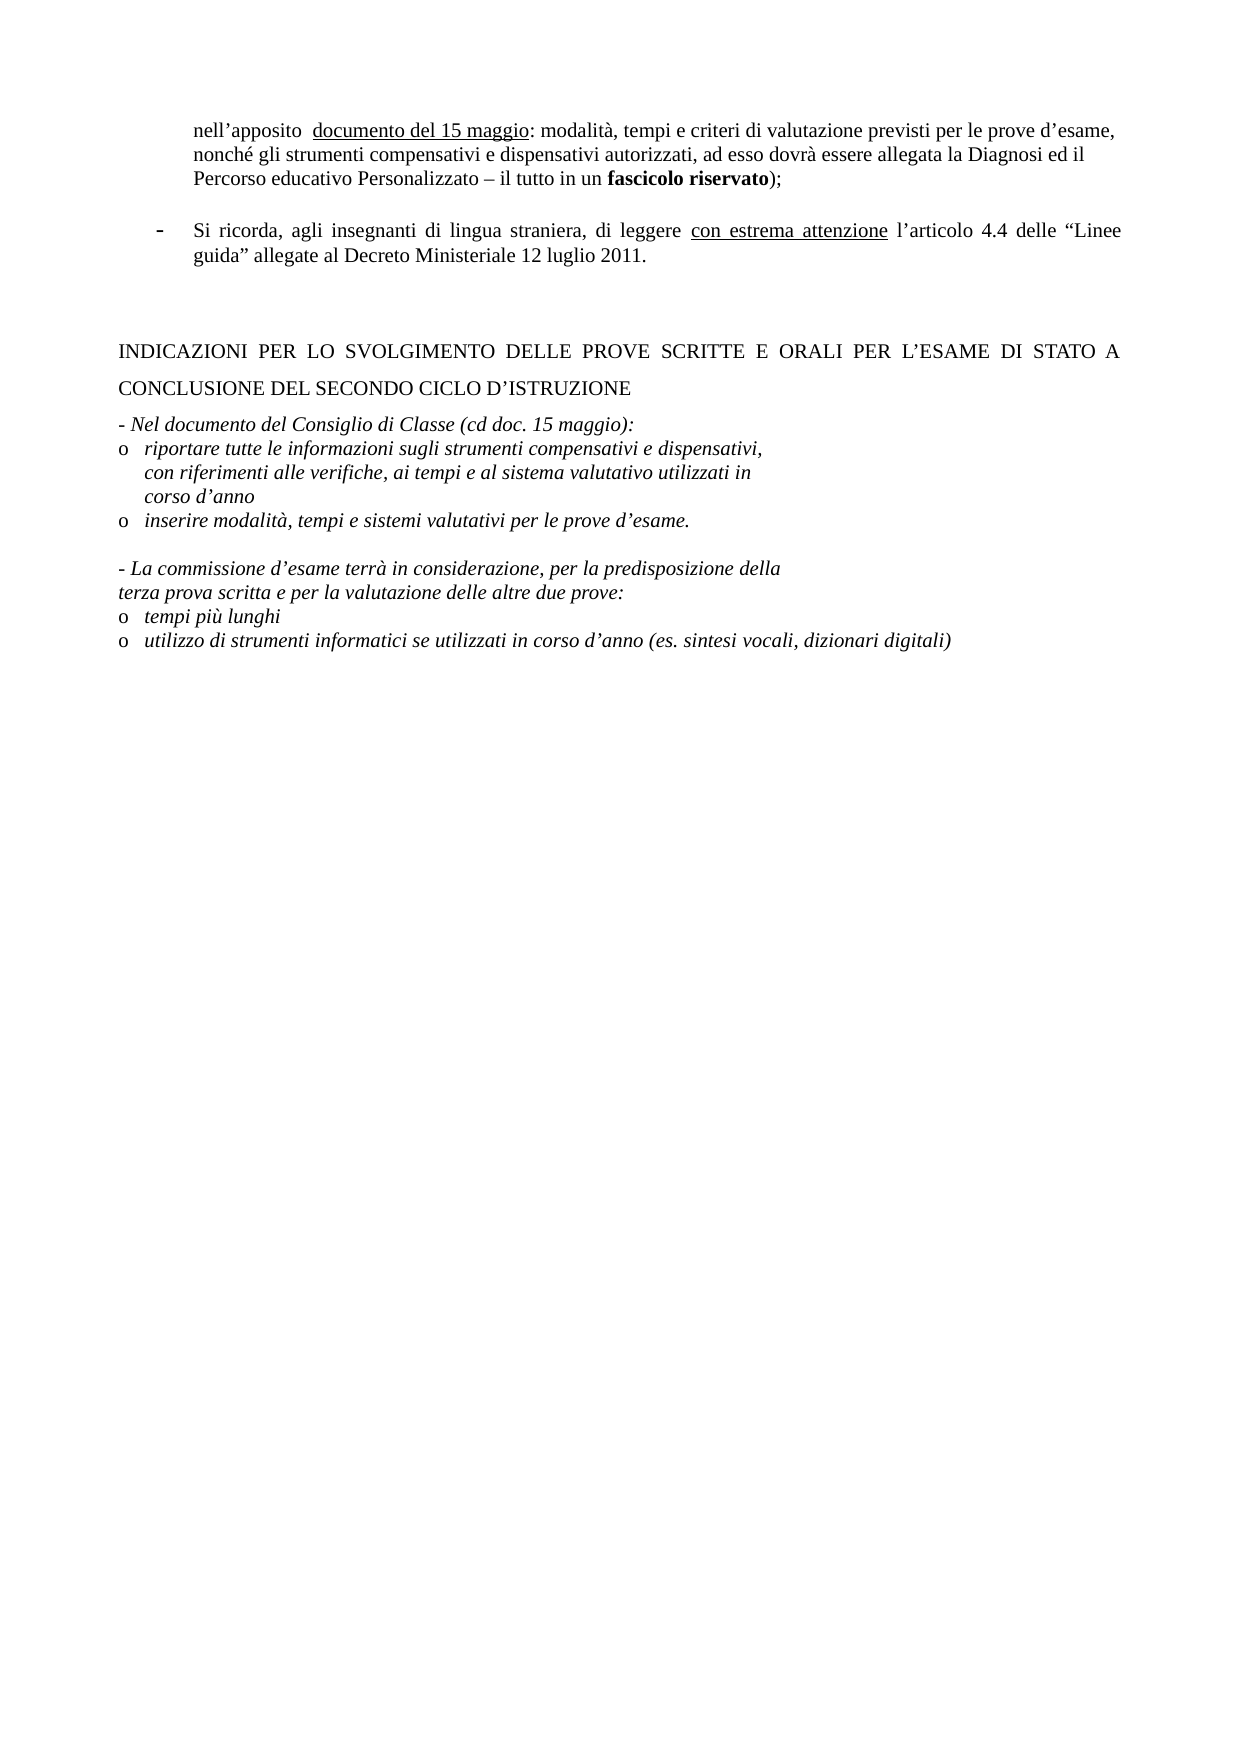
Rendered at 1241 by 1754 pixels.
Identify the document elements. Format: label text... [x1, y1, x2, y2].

text - La commissione d’esame terrà in considerazione, per la predisposizione della [118, 556, 1122, 580]
text o tempi più lunghi [118, 604, 1122, 628]
text o riportare tutte le informazioni sugli strumenti compensativi e dispensativi, [118, 436, 1122, 459]
text con riferimenti alle verifiche, ai tempi e al sistema valutativo utilizzati in [118, 459, 1122, 484]
text corso d’anno [118, 484, 1122, 508]
text o inserire modalità, tempi e sistemi valutativi per le prove d’esame. [118, 508, 1122, 532]
list Si ricorda, agli insegnanti di lingua straniera, di leggere con estrema attenzione l’articolo 4.4 delle “Linee guida” allegate al Decreto Ministeriale 12 luglio 2011. [156, 214, 1122, 267]
list nell’apposito documento del 15 maggio: modalità, tempi e criteri di valutazione previsti per le prove d’esame, nonché gli strumenti compensativi e dispensativi autorizzati, ad esso dovrà essere allegata la Diagnosi ed il Percorso educativo Personalizzato – il tutto in un fascicolo riservato); [156, 118, 1122, 190]
text o utilizzo di strumenti informatici se utilizzati in corso d’anno (es. sintesi vocali, dizionari digitali) [118, 628, 1122, 652]
text INDICAZIONI PER LO SVOLGIMENTO DELLE PROVE SCRITTE E ORALI PER L’ESAME DI STATO A CONCLUSIONE DEL SECONDO CICLO D’ISTRUZIONE [118, 339, 1122, 399]
text - Nel documento del Consiglio di Classe (cd doc. 15 maggio): [118, 411, 1122, 436]
text terza prova scritta e per la valutazione delle altre due prove: [118, 580, 1122, 604]
